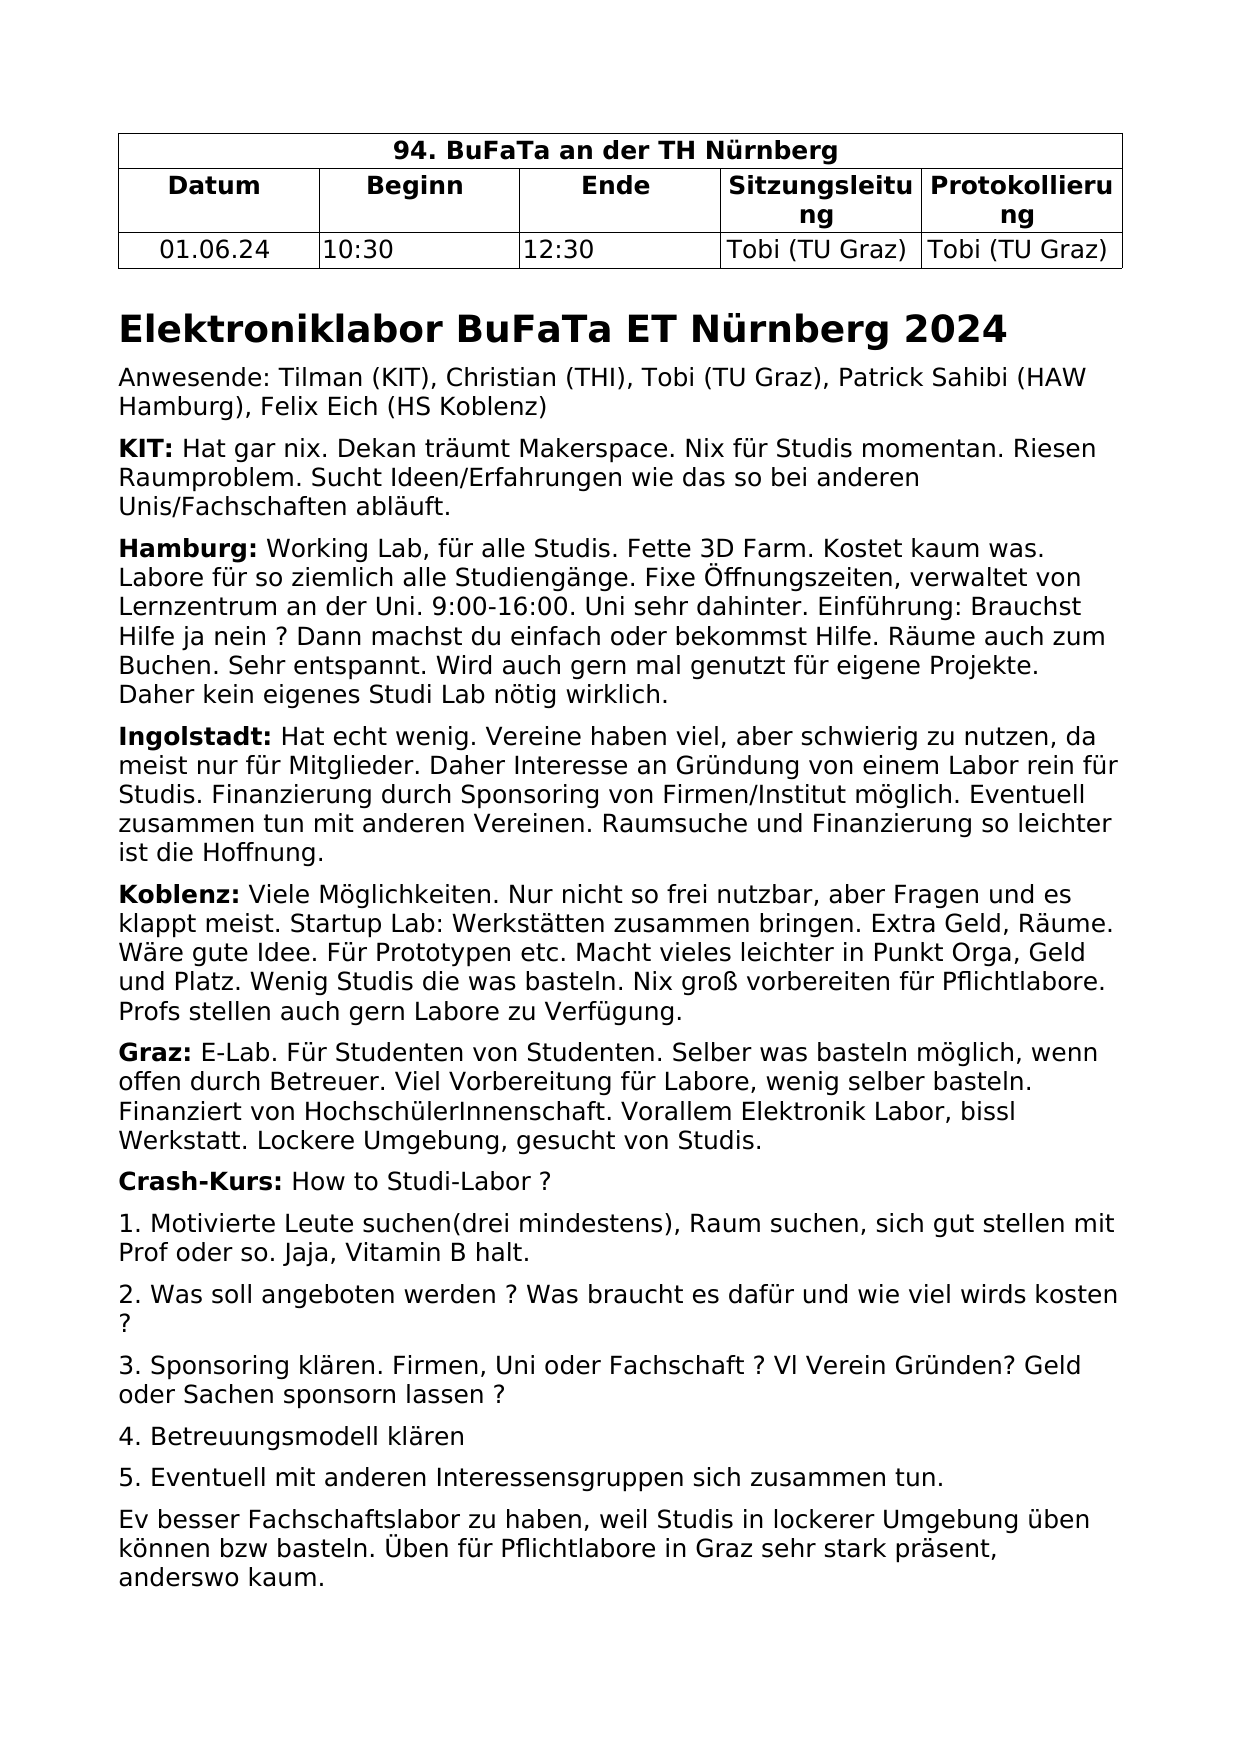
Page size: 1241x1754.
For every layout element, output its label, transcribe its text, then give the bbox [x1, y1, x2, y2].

text 2. Was soll angeboten werden ? Was braucht es dafür und wie viel wirds kosten ? [118, 1280, 1122, 1338]
text 5. Eventuell mit anderen Interessensgruppen sich zusammen tun. [118, 1463, 1122, 1493]
table_cell Tobi (TU Graz) [721, 233, 921, 267]
table_cell Datum [119, 169, 319, 232]
text Graz: E-Lab. Für Studenten von Studenten. Selber was basteln möglich, wenn offen durch Betreuer. Viel Vorbereitung für Labore, wenig selber basteln. Finanziert von HochschülerInnenschaft. Vorallem Elektronik Labor, bissl Werkstatt. Lockere Umgebung, gesucht von Studis. [118, 1038, 1122, 1155]
table_cell 12:30 [520, 233, 720, 267]
table_cell Tobi (TU Graz) [922, 233, 1122, 267]
text Ingolstadt: Hat echt wenig. Vereine haben viel, aber schwierig zu nutzen, da meist nur für Mitglieder. Daher Interesse an Gründung von einem Labor rein für Studis. Finanzierung durch Sponsoring von Firmen/Institut möglich. Eventuell zusammen tun mit anderen Vereinen. Raumsuche und Finanzierung so leichter ist die Hoffnung. [118, 722, 1122, 868]
text 1. Motivierte Leute suchen(drei mindestens), Raum suchen, sich gut stellen mit Prof oder so. Jaja, Vitamin B halt. [118, 1209, 1122, 1268]
table_cell Ende [520, 169, 720, 232]
table_cell 01.06.24 [119, 233, 319, 267]
text 3. Sponsoring klären. Firmen, Uni oder Fachschaft ? Vl Verein Gründen? Geld oder Sachen sponsorn lassen ? [118, 1351, 1122, 1409]
text Hamburg: Working Lab, für alle Studis. Fette 3D Farm. Kostet kaum was. Labore für so ziemlich alle Studiengänge. Fixe Öffnungszeiten, verwaltet von Lernzentrum an der Uni. 9:00-16:00. Uni sehr dahinter. Einführung: Brauchst Hilfe ja nein ? Dann machst du einfach oder bekommst Hilfe. Räume auch zum Buchen. Sehr entspannt. Wird auch gern mal genutzt für eigene Projekte. Daher kein eigenes Studi Lab nötig wirklich. [118, 534, 1122, 709]
subtitle Elektroniklabor BuFaTa ET Nürnberg 2024 [118, 307, 1122, 351]
text Koblenz: Viele Möglichkeiten. Nur nicht so frei nutzbar, aber Fragen und es klappt meist. Startup Lab: Werkstätten zusammen bringen. Extra Geld, Räume. Wäre gute Idee. Für Prototypen etc. Macht vieles leichter in Punkt Orga, Geld und Platz. Wenig Studis die was basteln. Nix groß vorbereiten für Pflichtlabore. Profs stellen auch gern Labore zu Verfügung. [118, 880, 1122, 1026]
text Ev besser Fachschaftslabor zu haben, weil Studis in lockerer Umgebung üben können bzw basteln. Üben für Pflichtlabore in Graz sehr stark präsent, anderswo kaum. [118, 1505, 1122, 1593]
table_cell Beginn [320, 169, 519, 232]
text Crash-Kurs: How to Studi-Labor ? [118, 1168, 1122, 1197]
text Anwesende: Tilman (KIT), Christian (THI), Tobi (TU Graz), Patrick Sahibi (HAW Hamburg), Felix Eich (HS Koblenz) [118, 363, 1122, 422]
table_cell Sitzungsleitung [721, 169, 921, 232]
table_header 94. BuFaTa an der TH Nürnberg [119, 134, 1122, 168]
text KIT: Hat gar nix. Dekan träumt Makerspace. Nix für Studis momentan. Riesen Raumproblem. Sucht Ideen/Erfahrungen wie das so bei anderen Unis/Fachschaften abläuft. [118, 434, 1122, 522]
table_cell Protokollierung [922, 169, 1122, 232]
table_cell 10:30 [320, 233, 519, 267]
text 4. Betreuungsmodell klären [118, 1422, 1122, 1451]
